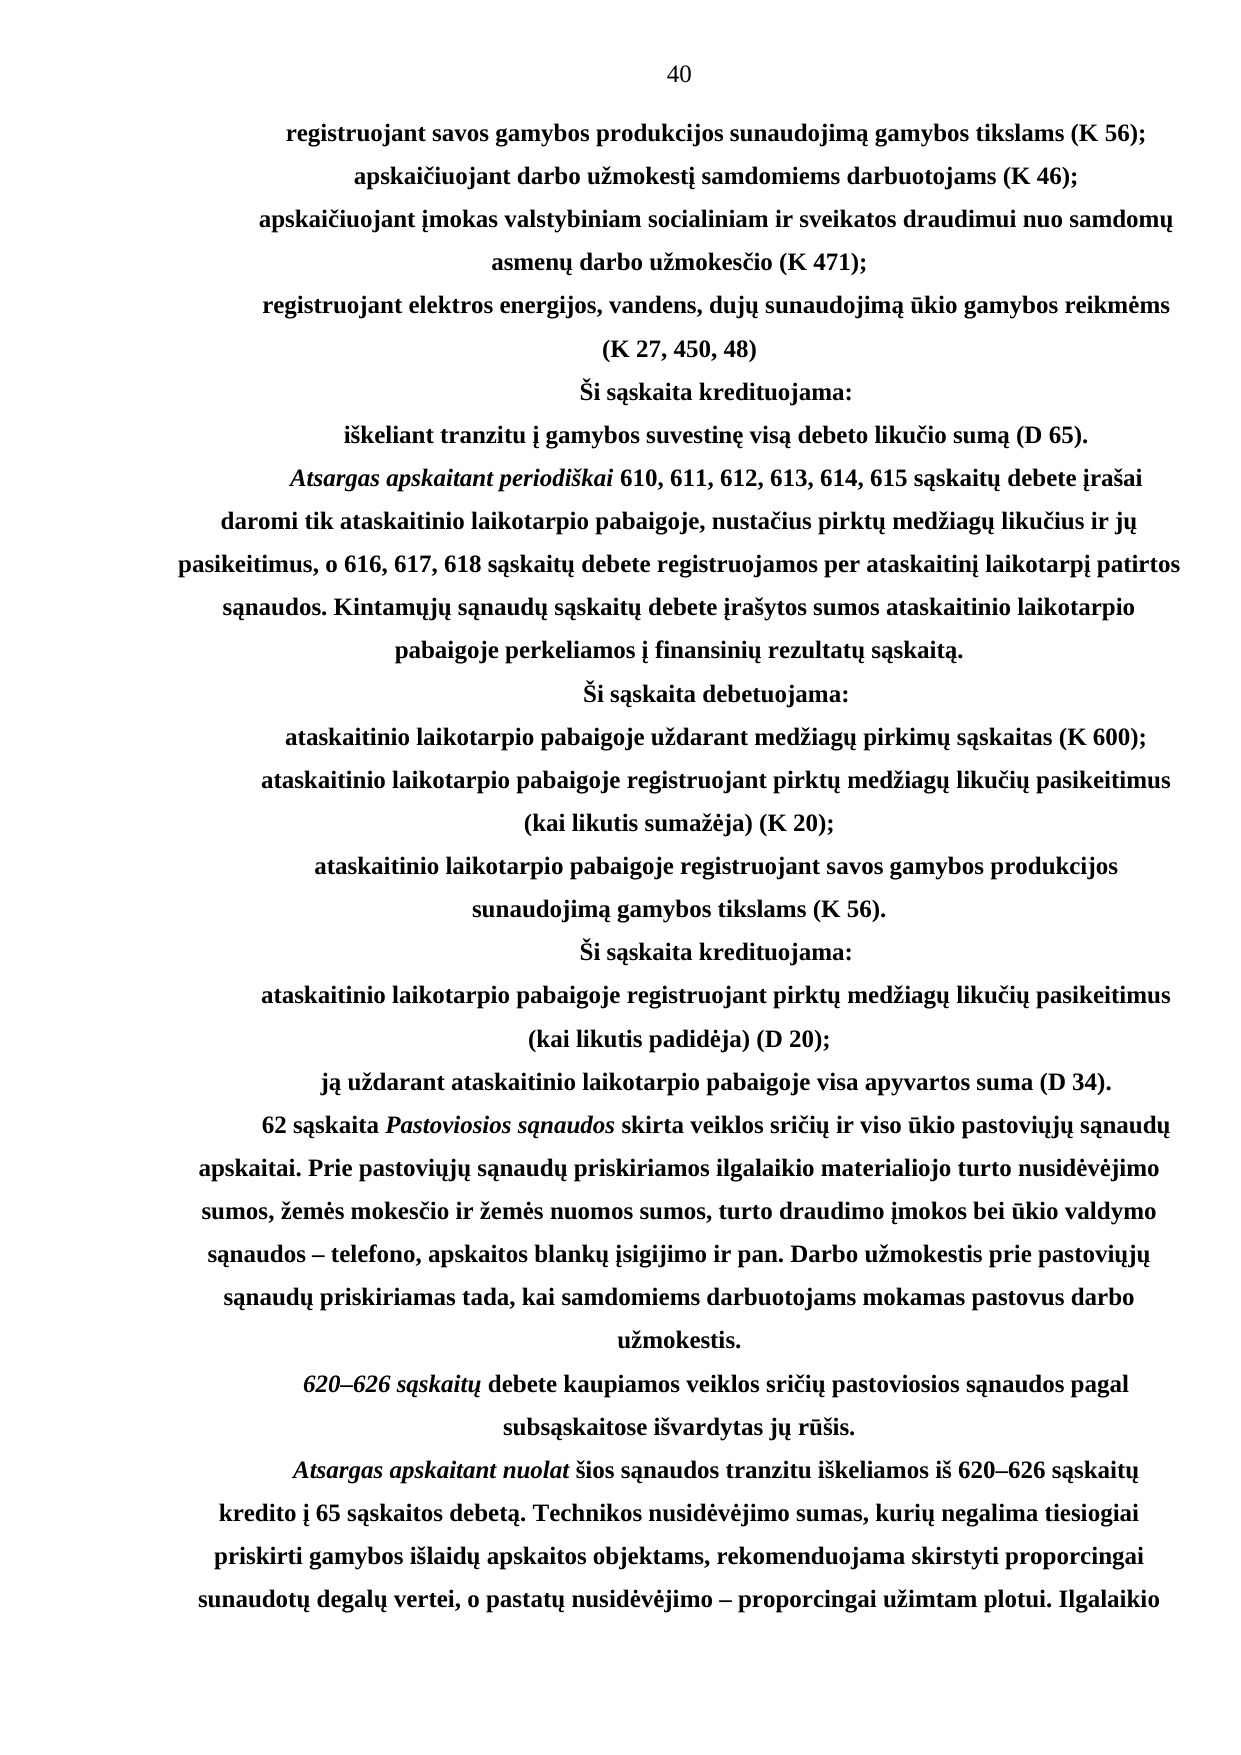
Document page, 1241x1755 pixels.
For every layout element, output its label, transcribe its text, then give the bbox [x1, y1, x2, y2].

text 62 sąskaita Pastoviosios sąnaudos skirta veiklos sričių ir viso ūkio pastoviųjų sąnaudų apskaitai. Prie pastoviųjų sąnaudų priskiriamos ilgalaikio materialiojo turto nusidėvėjimo sumos, žemės mokesčio ir žemės nuomos sumos, turto draudimo įmokos bei ūkio valdymo sąnaudos – telefono, apskaitos blankų įsigijimo ir pan. Darbo užmokestis prie pastoviųjų sąnaudų priskiriamas tada, kai samdomiems darbuotojams mokamas pastovus darbo užmokestis. [177, 1110, 1181, 1354]
text Ši sąskaita kredituojama: [177, 937, 1181, 966]
text registruojant savos gamybos produkcijos sunaudojimą gamybos tikslams (K 56); [177, 118, 1181, 147]
text Atsargas apskaitant nuolat šios sąnaudos tranzitu iškeliamos iš 620–626 sąskaitų kredito į 65 sąskaitos debetą. Technikos nusidėvėjimo sumas, kurių negalima tiesiogiai priskirti gamybos išlaidų apskaitos objektams, rekomenduojama skirstyti proporcingai sunaudotų degalų vertei, o pastatų nusidėvėjimo – proporcingai užimtam plotui. Ilgalaikio [177, 1455, 1181, 1613]
text iškeliant tranzitu į gamybos suvestinę visą debeto likučio sumą (D 65). [177, 420, 1181, 449]
text apskaičiuojant darbo užmokestį samdomiems darbuotojams (K 46); [177, 161, 1181, 190]
text Ši sąskaita kredituojama: [177, 377, 1181, 406]
text ataskaitinio laikotarpio pabaigoje registruojant pirktų medžiagų likučių pasikeitimus (kai likutis padidėja) (D 20); [177, 981, 1181, 1052]
text ataskaitinio laikotarpio pabaigoje registruojant savos gamybos produkcijos sunaudojimą gamybos tikslams (K 56). [177, 851, 1181, 923]
text Atsargas apskaitant periodiškai 610, 611, 612, 613, 614, 615 sąskaitų debete įrašai daromi tik ataskaitinio laikotarpio pabaigoje, nustačius pirktų medžiagų likučius ir jų pasikeitimus, o 616, 617, 618 sąskaitų debete registruojamos per ataskaitinį laikotarpį patirtos sąnaudos. Kintamųjų sąnaudų sąskaitų debete įrašytos sumos ataskaitinio laikotarpio pabaigoje perkeliamos į finansinių rezultatų sąskaitą. [177, 463, 1181, 664]
text ataskaitinio laikotarpio pabaigoje registruojant pirktų medžiagų likučių pasikeitimus (kai likutis sumažėja) (K 20); [177, 765, 1181, 837]
text apskaičiuojant įmokas valstybiniam socialiniam ir sveikatos draudimui nuo samdomų asmenų darbo užmokesčio (K 471); [177, 204, 1181, 276]
text registruojant elektros energijos, vandens, dujų sunaudojimą ūkio gamybos reikmėms (K 27, 450, 48) [177, 291, 1181, 362]
text Ši sąskaita debetuojama: [177, 679, 1181, 707]
text ją uždarant ataskaitinio laikotarpio pabaigoje visa apyvartos suma (D 34). [177, 1067, 1181, 1096]
text ataskaitinio laikotarpio pabaigoje uždarant medžiagų pirkimų sąskaitas (K 600); [177, 722, 1181, 751]
text 620–626 sąskaitų debete kaupiamos veiklos sričių pastoviosios sąnaudos pagal subsąskaitose išvardytas jų rūšis. [177, 1369, 1181, 1441]
